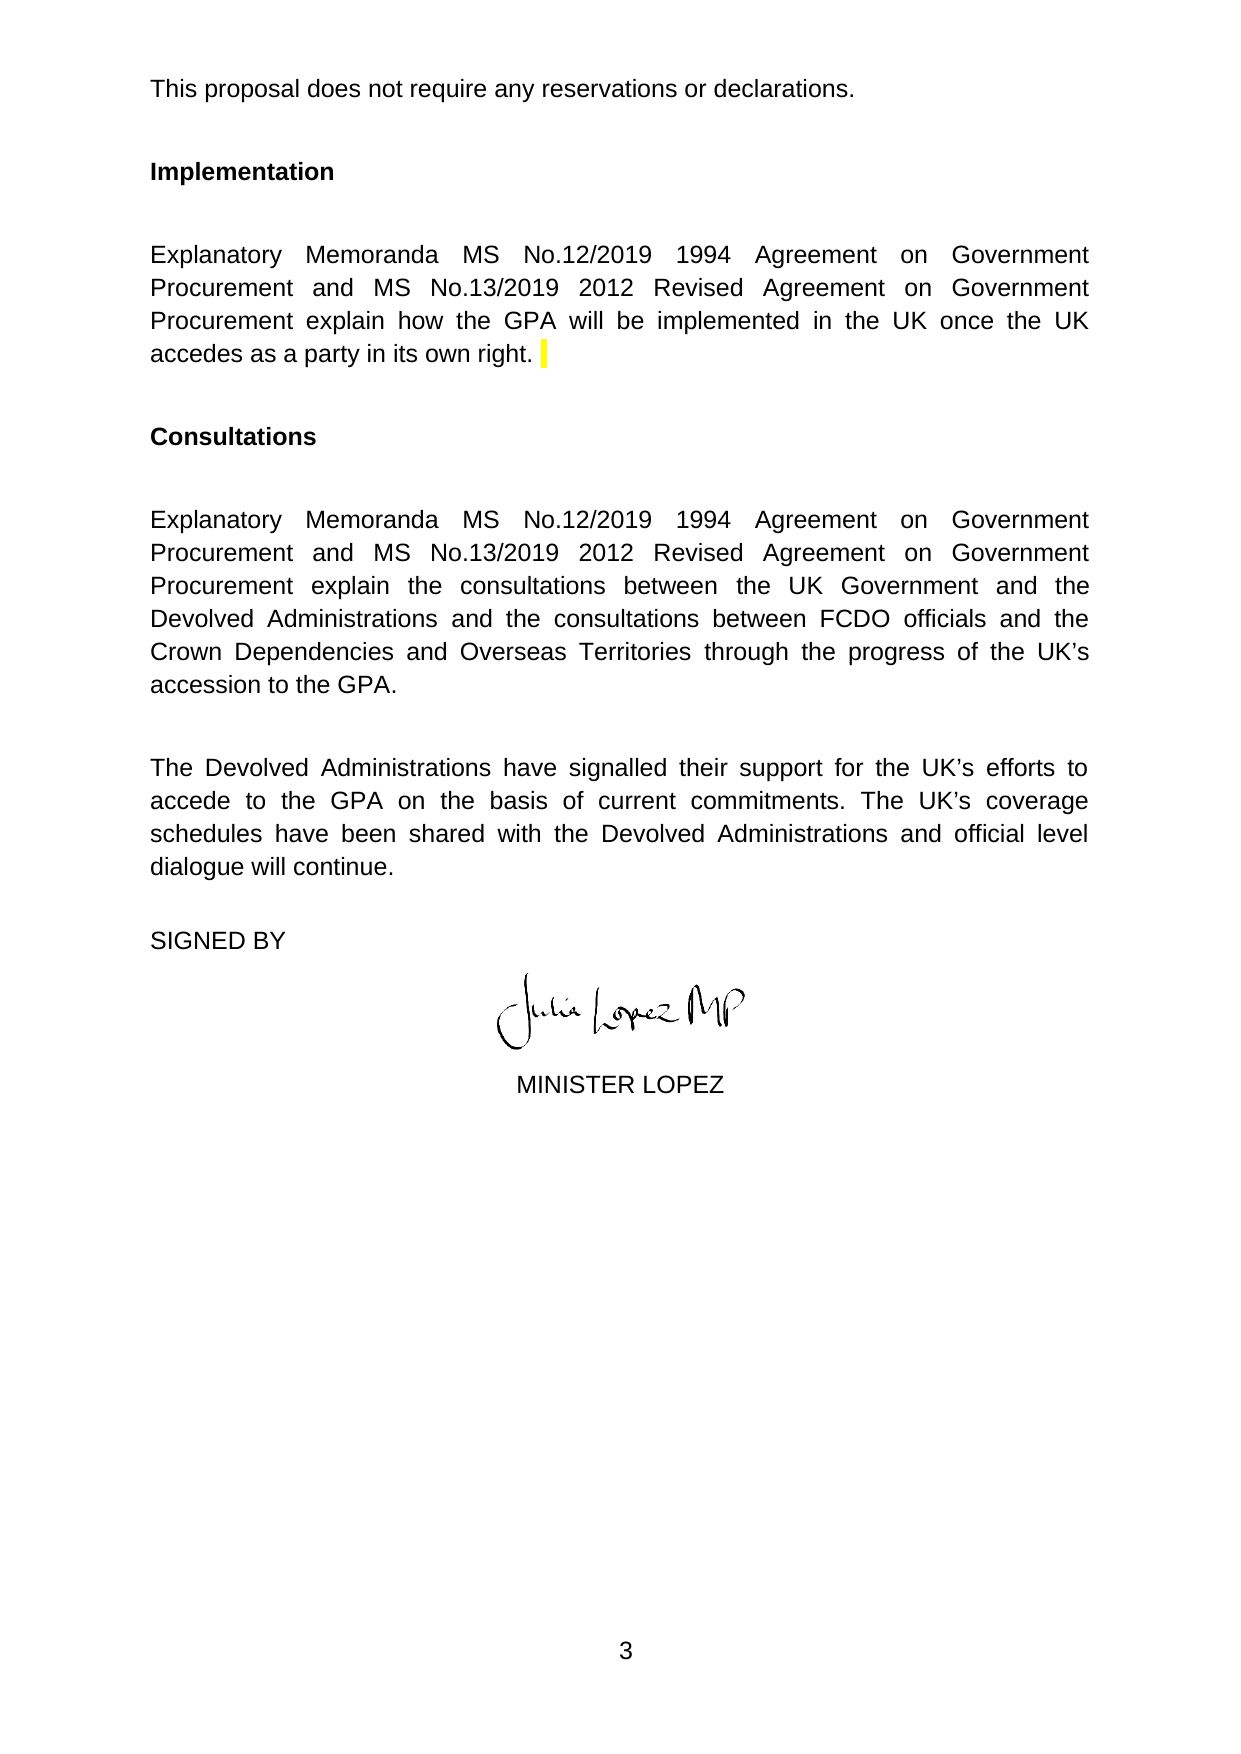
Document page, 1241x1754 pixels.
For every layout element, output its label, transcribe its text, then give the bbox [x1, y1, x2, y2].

text Implementation [150, 157, 1090, 186]
text Explanatory Memoranda MS No.12/2019 1994 Agreement on Government Procurement and MS No.13/2019 2012 Revised Agreement on Government Procurement explain the consultations between the UK Government and the Devolved Administrations and the consultations between FCDO officials and the Crown Dependencies and Overseas Territories through the progress of the UK’s accession to the GPA. [150, 505, 1090, 699]
text This proposal does not require any reservations or declarations. [150, 74, 1090, 102]
text Explanatory Memoranda MS No.12/2019 1994 Agreement on Government Procurement and MS No.13/2019 2012 Revised Agreement on Government Procurement explain how the GPA will be implemented in the UK once the UK accedes as a party in its own right. [150, 240, 1090, 368]
text MINISTER LOPEZ [150, 1070, 1090, 1099]
text SIGNED BY [150, 926, 1090, 955]
text Consultations [150, 422, 1090, 451]
text The Devolved Administrations have signalled their support for the UK’s efforts to accede to the GPA on the basis of current commitments. The UK’s coverage schedules have been shared with the Devolved Administrations and official level dialogue will continue. [150, 753, 1090, 881]
